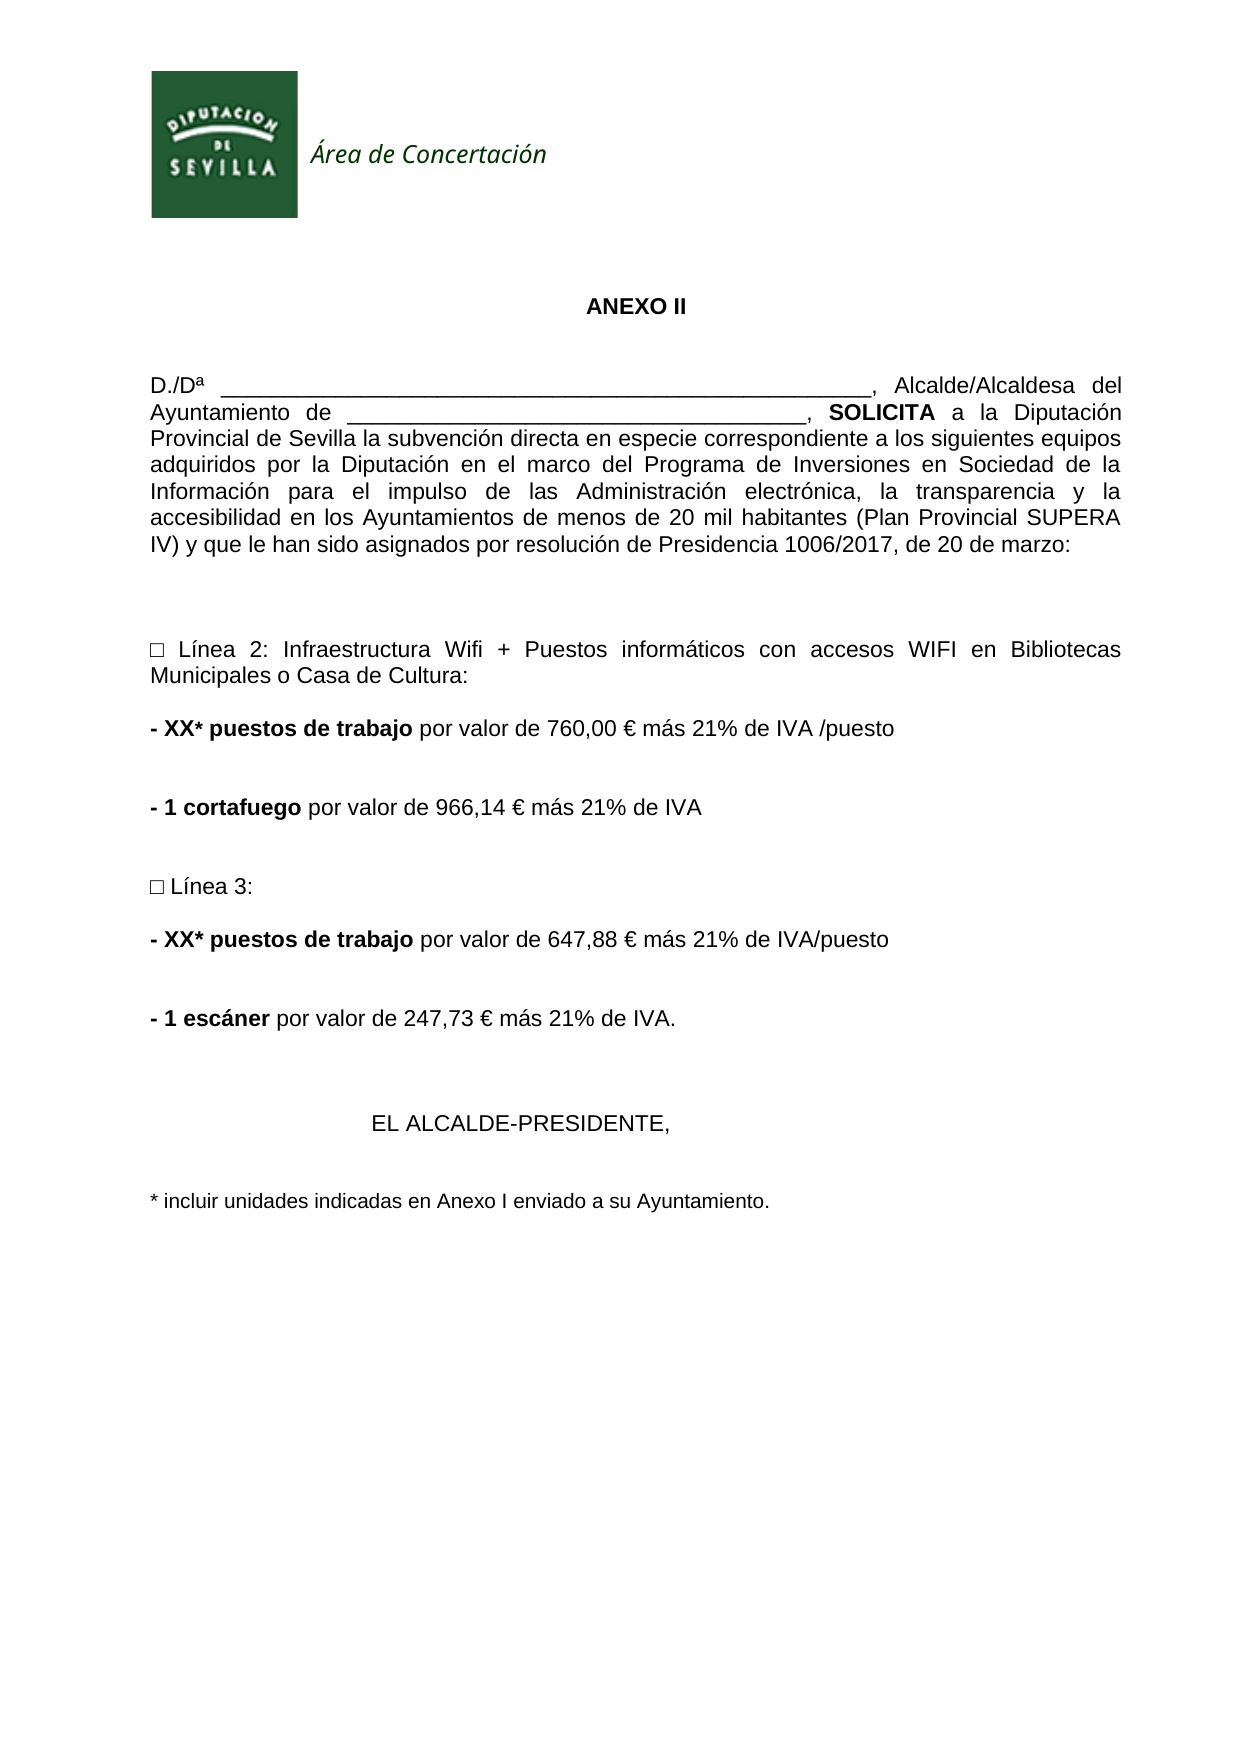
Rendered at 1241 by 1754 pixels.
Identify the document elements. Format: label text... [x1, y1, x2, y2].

text - 1 escáner por valor de 247,73 € más 21% de IVA. [150, 1005, 1122, 1031]
text ANEXO II [150, 293, 1122, 320]
text - XX* puestos de trabajo por valor de 760,00 € más 21% de IVA /puesto [150, 715, 1122, 741]
text - XX* puestos de trabajo por valor de 647,88 € más 21% de IVA/puesto [150, 926, 1122, 952]
text □ Línea 2: Infraestructura Wifi + Puestos informáticos con accesos WIFI en Bibliotecas Municipales o Casa de Cultura: [150, 636, 1122, 689]
text D./Dª ___________________________________________________, Alcalde/Alcaldesa del Ayuntamiento de ____________________________________, SOLICITA a la Diputación Provincial de Sevilla la subvención directa en especie correspondiente a los siguientes equipos adquiridos por la Diputación en el marco del Programa de Inversiones en Sociedad de la Información para el impulso de las Administración electrónica, la transparencia y la accesibilidad en los Ayuntamientos de menos de 20 mil habitantes (Plan Provincial SUPERA IV) y que le han sido asignados por resolución de Presidencia 1006/2017, de 20 de marzo: [150, 372, 1122, 557]
picture [151, 71, 298, 218]
text - 1 cortafuego por valor de 966,14 € más 21% de IVA [150, 794, 1122, 820]
text EL ALCALDE-PRESIDENTE, [150, 1110, 1122, 1137]
text □ Línea 3: [150, 873, 1122, 899]
text * incluir unidades indicadas en Anexo I enviado a su Ayuntamiento. [150, 1189, 1122, 1213]
